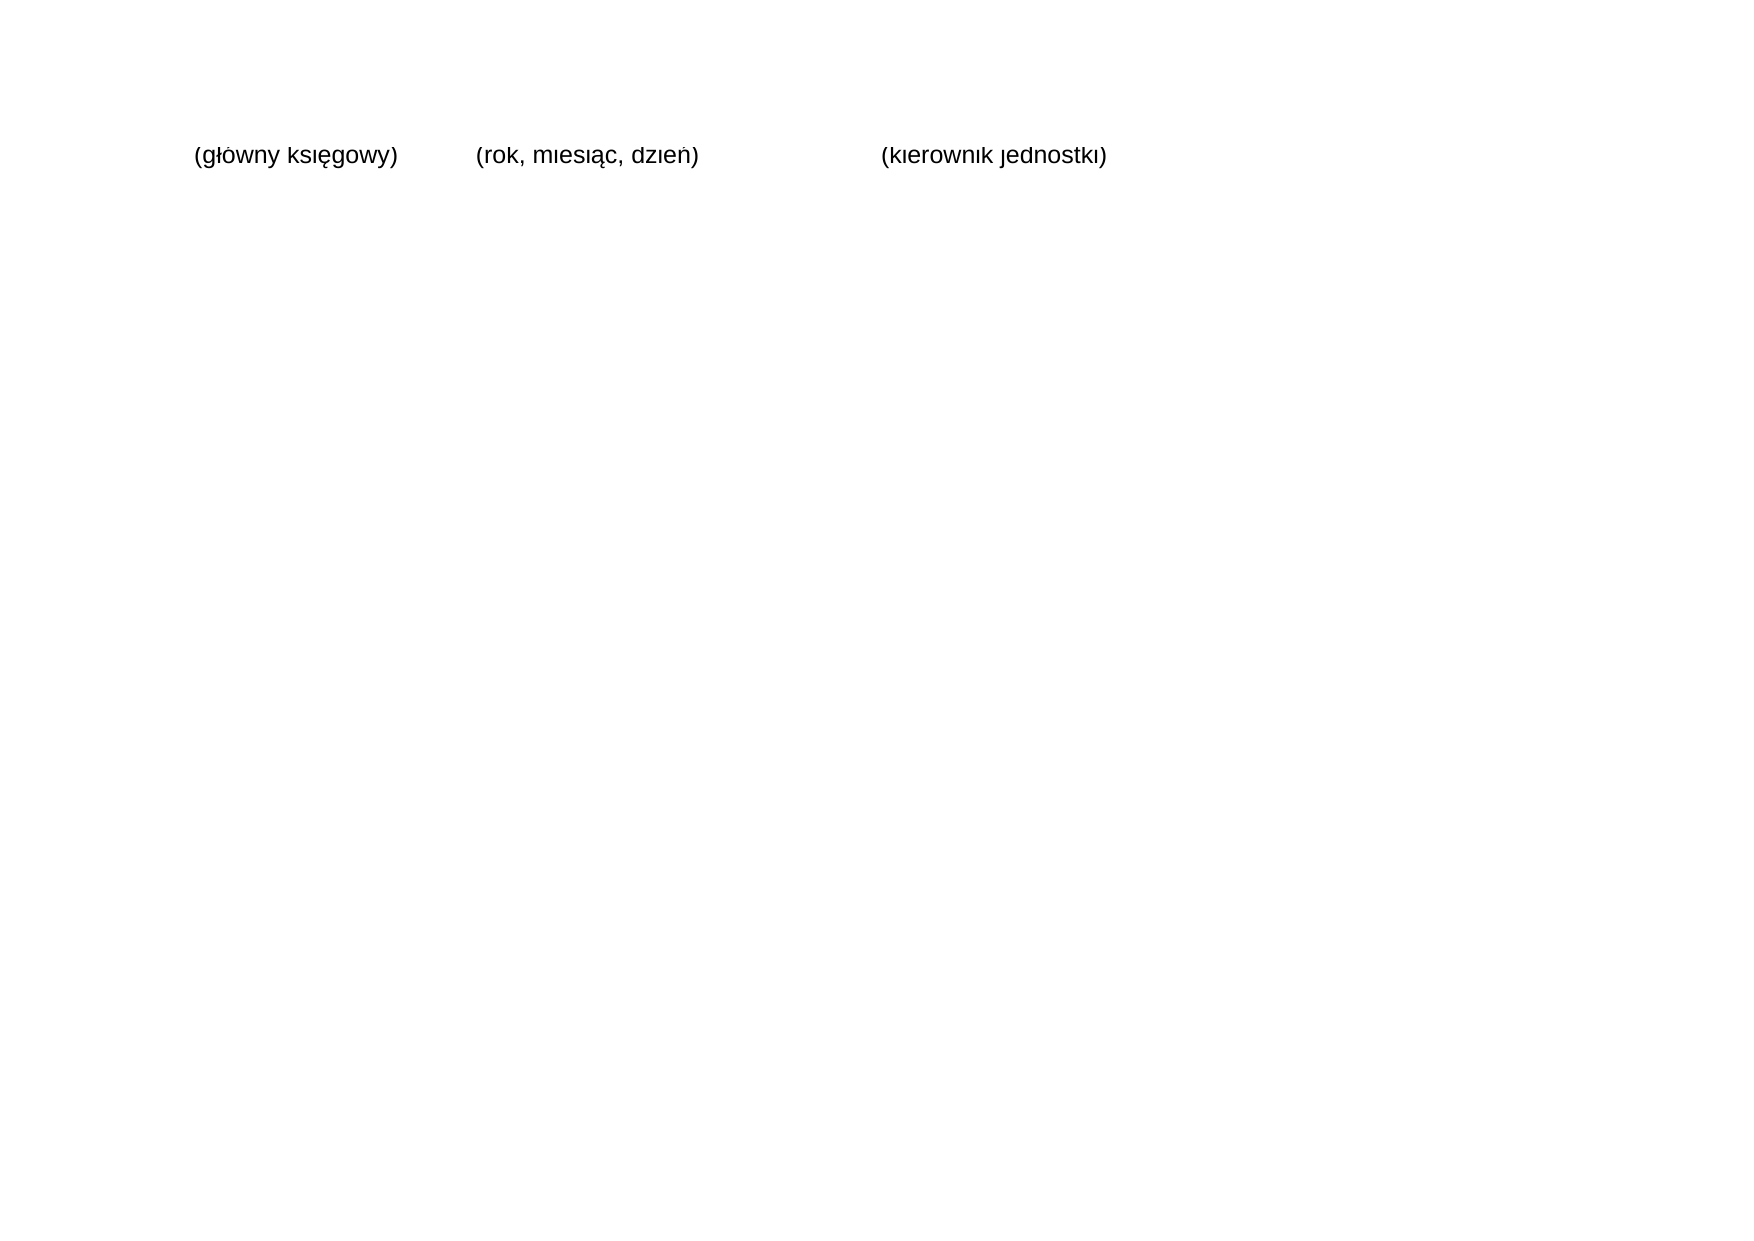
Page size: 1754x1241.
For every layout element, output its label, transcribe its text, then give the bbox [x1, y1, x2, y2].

table_cell (rok, miesiąc, dzień) [476, 148, 881, 177]
table_cell (główny księgowy) [164, 148, 476, 177]
table_cell (kierownik jednostki) [881, 148, 1179, 177]
